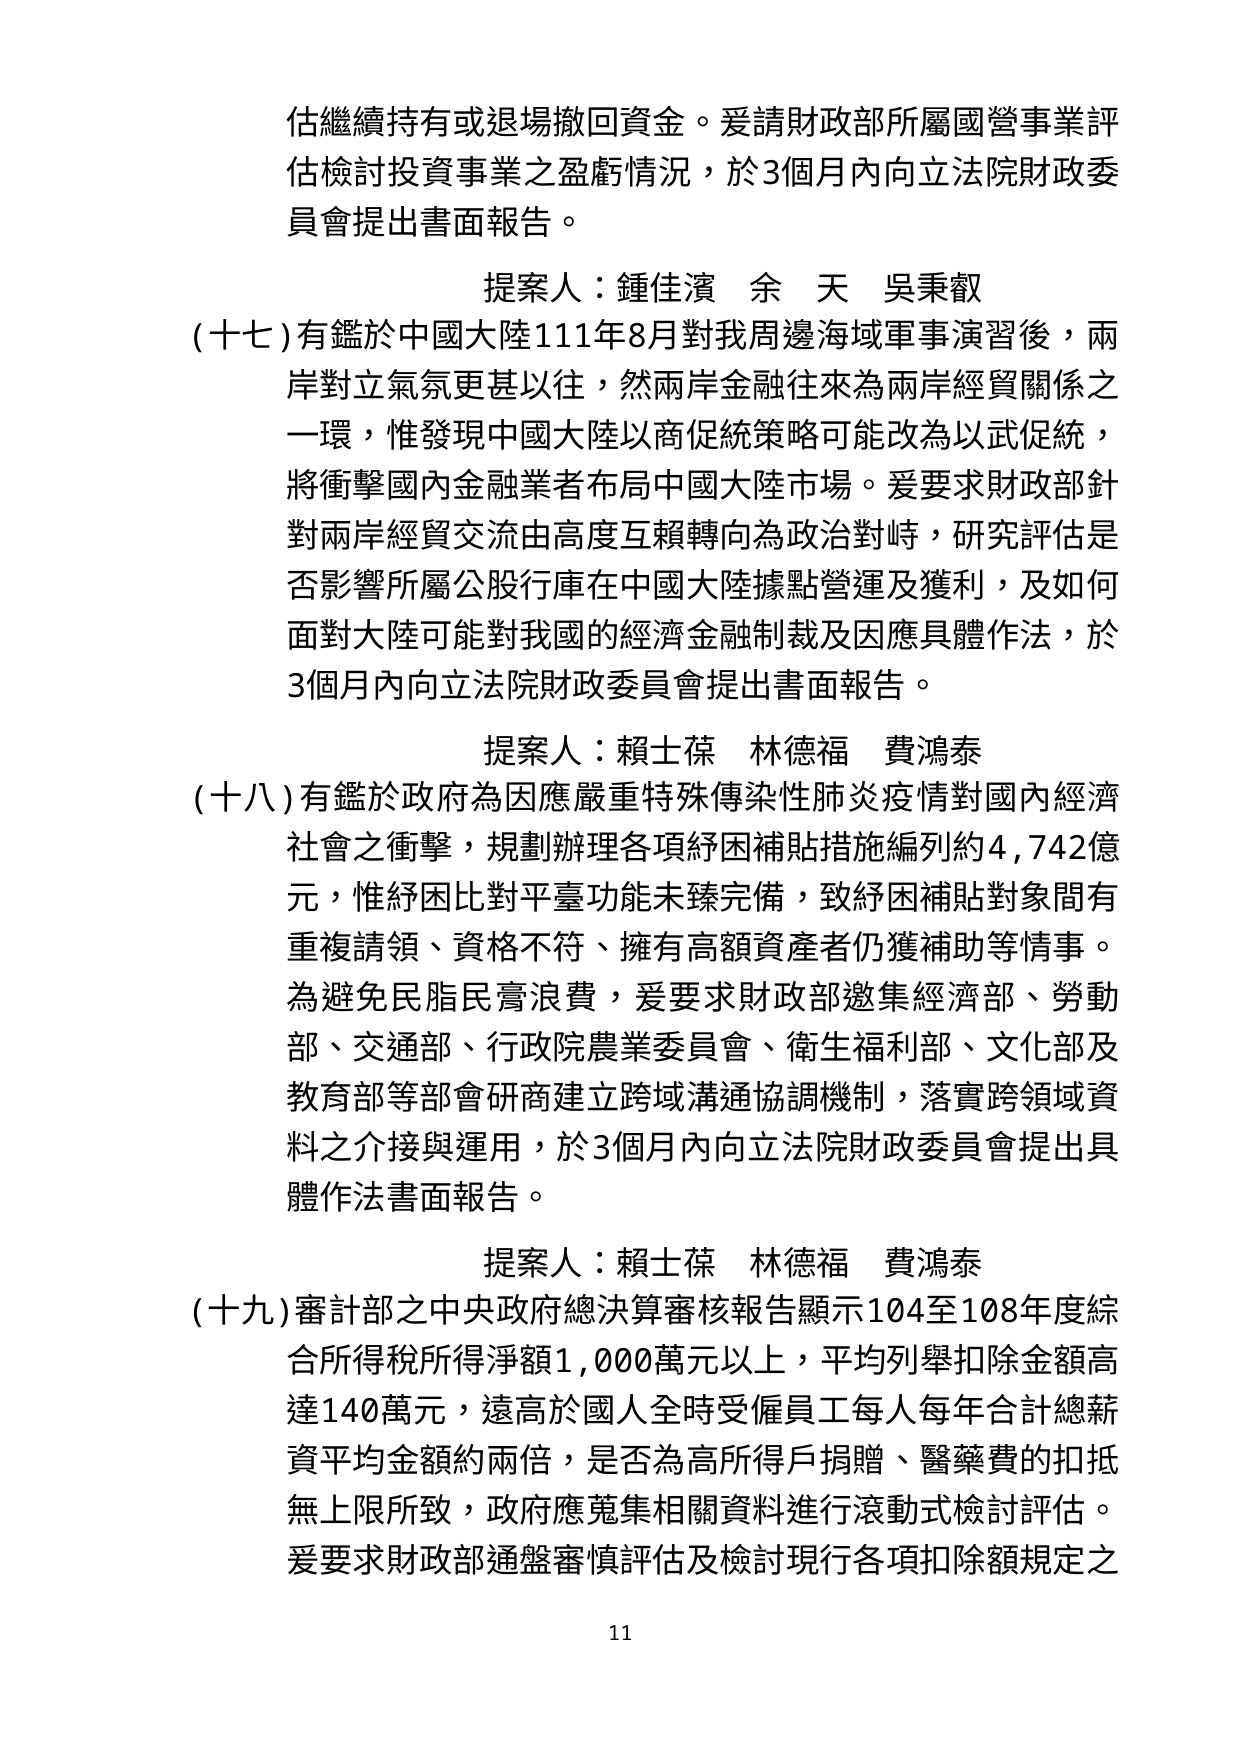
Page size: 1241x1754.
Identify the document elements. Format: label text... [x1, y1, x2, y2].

text 提案人：賴士葆 林德福 費鴻泰 [483, 707, 1120, 769]
text 提案人：賴士葆 林德福 費鴻泰 [483, 1219, 1120, 1282]
text (十七)有鑑於中國大陸111年8月對我周邊海域軍事演習後，兩岸對立氣氛更甚以往，然兩岸金融往來為兩岸經貿關係之一環，惟發現中國大陸以商促統策略可能改為以武促統，將衝擊國內金融業者布局中國大陸市場。爰要求財政部針對兩岸經貿交流由高度互賴轉向為政治對峙，研究評估是否影響所屬公股行庫在中國大陸據點營運及獲利，及如何面對大陸可能對我國的經濟金融制裁及因應具體作法，於3個月內向立法院財政委員會提出書面報告。 [120, 307, 1120, 707]
text 估繼續持有或退場撤回資金。爰請財政部所屬國營事業評估檢討投資事業之盈虧情況，於3個月內向立法院財政委員會提出書面報告。 [120, 94, 1120, 244]
text (十八)有鑑於政府為因應嚴重特殊傳染性肺炎疫情對國內經濟社會之衝擊，規劃辦理各項紓困補貼措施編列約4,742億元，惟紓困比對平臺功能未臻完備，致紓困補貼對象間有重複請領、資格不符、擁有高額資產者仍獲補助等情事。為避免民脂民膏浪費，爰要求財政部邀集經濟部、勞動部、交通部、行政院農業委員會、衛生福利部、文化部及教育部等部會研商建立跨域溝通協調機制，落實跨領域資料之介接與運用，於3個月內向立法院財政委員會提出具體作法書面報告。 [120, 769, 1120, 1219]
text 提案人：鍾佳濱 余 天 吳秉叡 [483, 244, 1120, 307]
text (十九)審計部之中央政府總決算審核報告顯示104至108年度綜合所得稅所得淨額1,000萬元以上，平均列舉扣除金額高達140萬元，遠高於國人全時受僱員工每人每年合計總薪資平均金額約兩倍，是否為高所得戶捐贈、醫藥費的扣抵無上限所致，政府應蒐集相關資料進行滾動式檢討評估。爰要求財政部通盤審慎評估及檢討現行各項扣除額規定之 [120, 1282, 1120, 1582]
